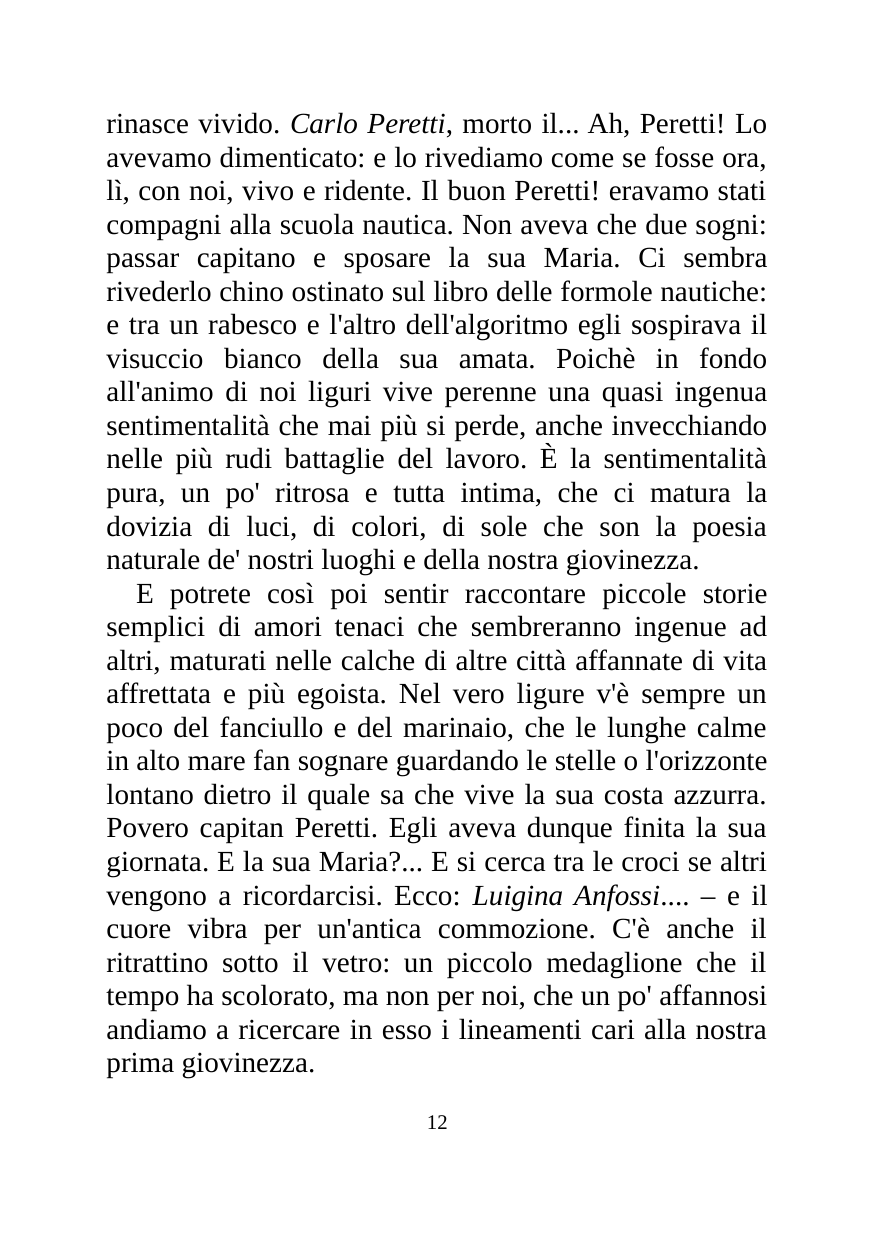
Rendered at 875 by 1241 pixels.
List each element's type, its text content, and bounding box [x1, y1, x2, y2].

text E potrete così poi sentir raccontare piccole storie semplici di amori tenaci che sembreranno ingenue ad altri, maturati nelle calche di altre città affannate di vita affrettata e più egoista. Nel vero ligure v'è sempre un poco del fanciullo e del marinaio, che le lunghe calme in alto mare fan sognare guardando le stelle o l'orizzonte lontano dietro il quale sa che vive la sua costa azzurra. Povero capitan Peretti. Egli aveva dunque finita la sua giornata. E la sua Maria?... E si cerca tra le croci se altri vengono a ricordarcisi. Ecco: Luigina Anfossi.... – e il cuore vibra per un'antica commozione. C'è anche il ritrattino sotto il vetro: un piccolo medaglione che il tempo ha scolorato, ma non per noi, che un po' affannosi andiamo a ricercare in esso i lineamenti cari alla nostra prima giovinezza. [106, 576, 768, 1079]
text rinasce vivido. Carlo Peretti, morto il... Ah, Peretti! Lo avevamo dimenticato: e lo rivediamo come se fosse ora, lì, con noi, vivo e ridente. Il buon Peretti! eravamo stati compagni alla scuola nautica. Non aveva che due sogni: passar capitano e sposare la sua Maria. Ci sembra rivederlo chino ostinato sul libro delle formole nautiche: e tra un rabesco e l'altro dell'algoritmo egli sospirava il visuccio bianco della sua amata. Poichè in fondo all'animo di noi liguri vive perenne una quasi ingenua sentimentalità che mai più si perde, anche invecchiando nelle più rudi battaglie del lavoro. È la sentimentalità pura, un po' ritrosa e tutta intima, che ci matura la dovizia di luci, di colori, di sole che son la poesia naturale de' nostri luoghi e della nostra giovinezza. [106, 106, 768, 576]
